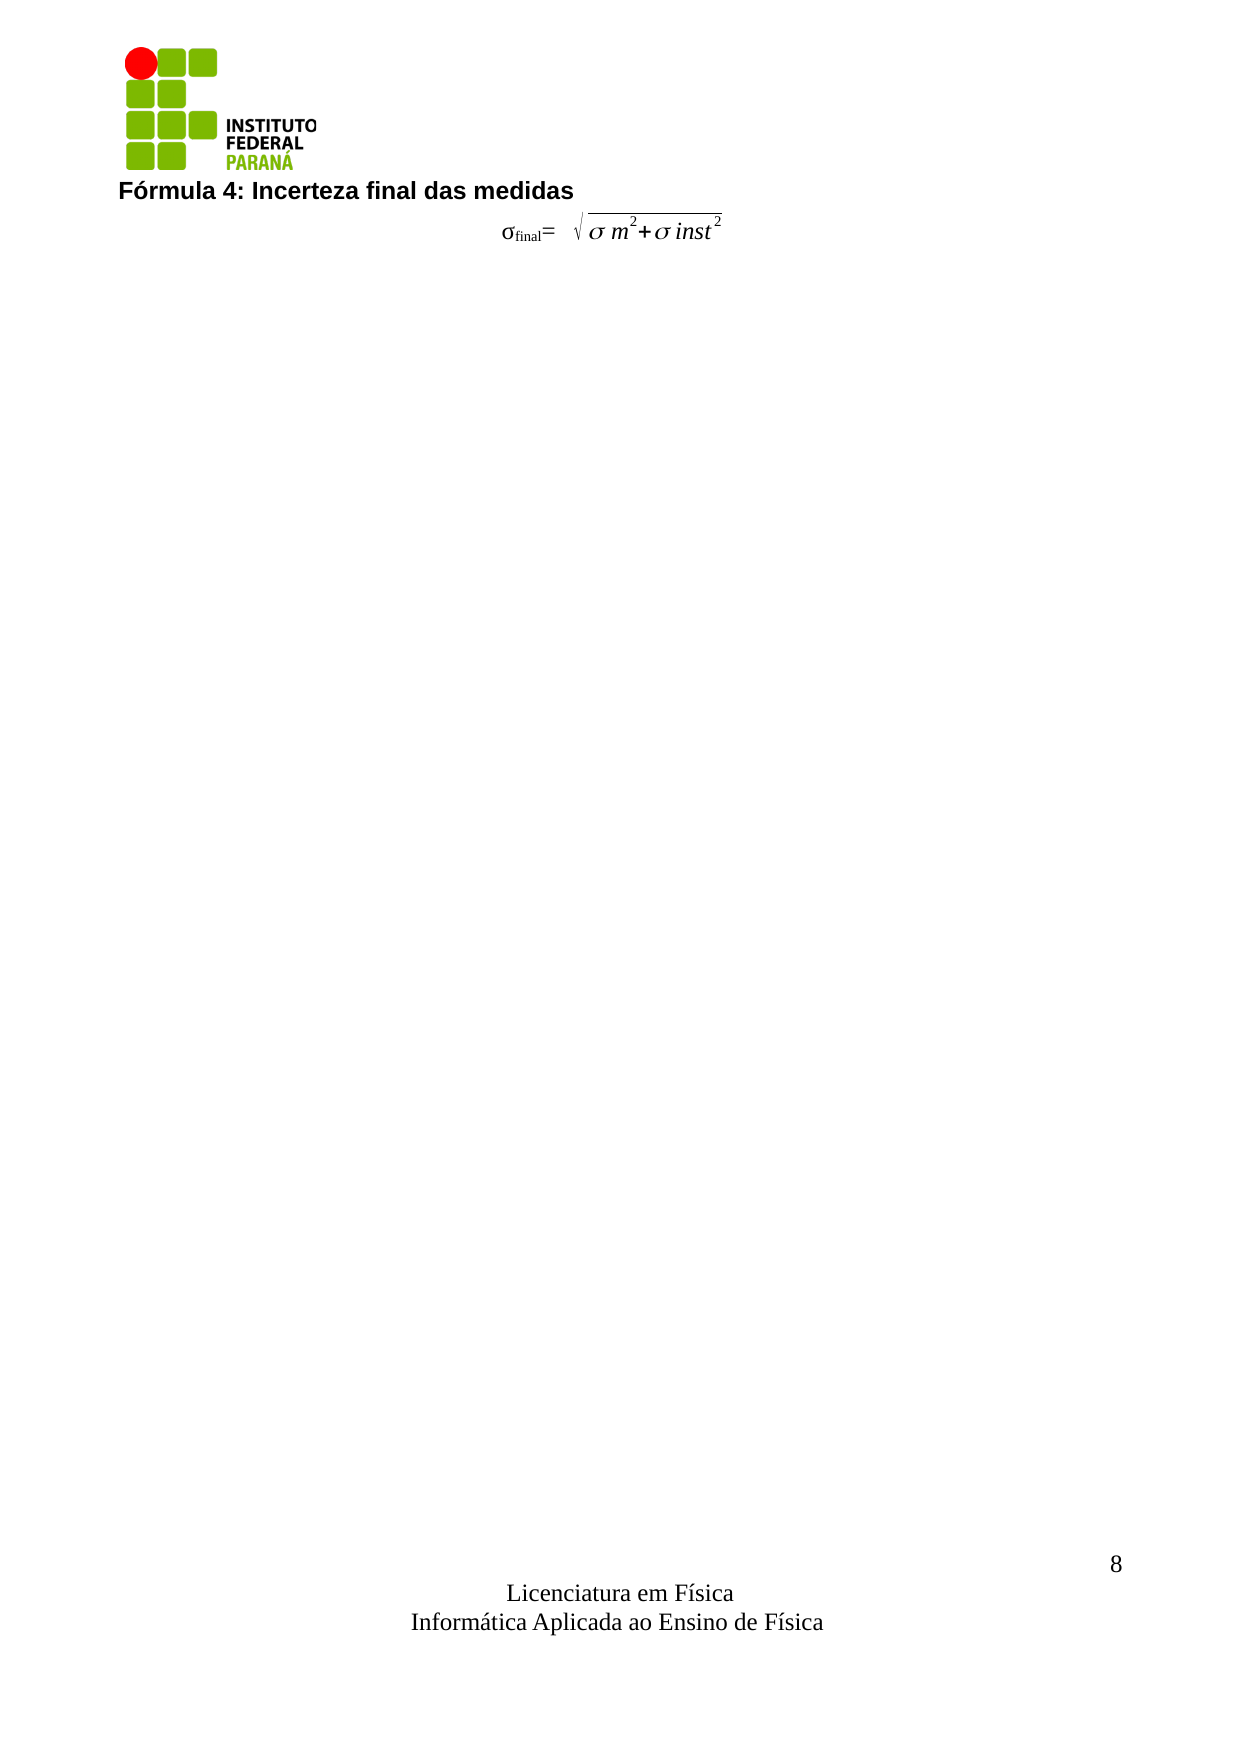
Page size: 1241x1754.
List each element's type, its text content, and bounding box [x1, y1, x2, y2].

text σfinal= [118, 211, 1122, 245]
subtitle Fórmula 4: Incerteza final das medidas [118, 176, 1122, 205]
picture [125, 47, 317, 170]
